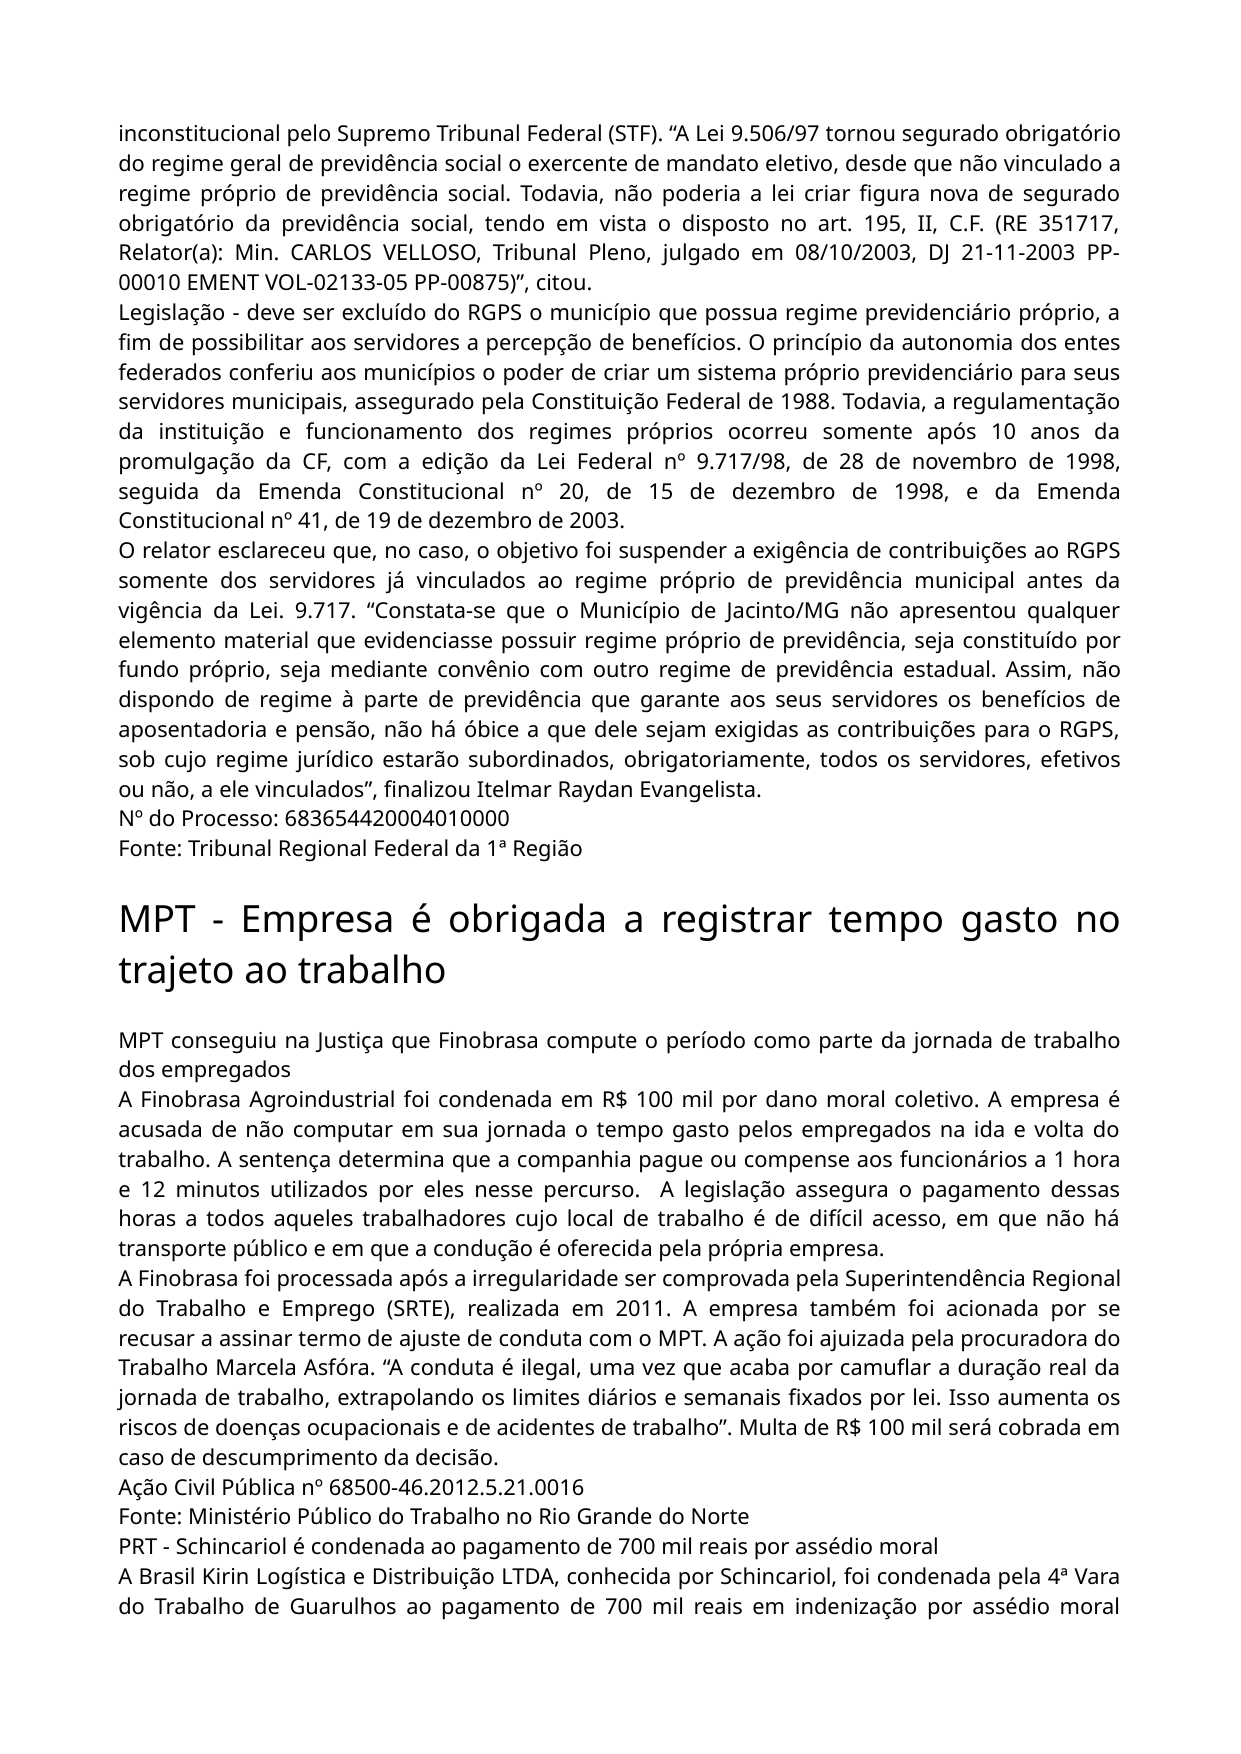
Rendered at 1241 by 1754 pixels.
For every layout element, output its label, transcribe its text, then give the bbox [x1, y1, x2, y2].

text inconstitucional pelo Supremo Tribunal Federal (STF). “A Lei 9.506/97 tornou segurado obrigatório do regime geral de previdência social o exercente de mandato eletivo, desde que não vinculado a regime próprio de previdência social. Todavia, não poderia a lei criar figura nova de segurado obrigatório da previdência social, tendo em vista o disposto no art. 195, II, C.F. (RE 351717, Relator(a): Min. CARLOS VELLOSO, Tribunal Pleno, julgado em 08/10/2003, DJ 21-11-2003 PP-00010 EMENT VOL-02133-05 PP-00875)”, citou. [118, 118, 1122, 297]
text Ação Civil Pública nº 68500-46.2012.5.21.0016 [118, 1471, 1122, 1501]
text Nº do Processo: 683654420004010000 [118, 803, 1122, 833]
text A Finobrasa foi processada após a irregularidade ser comprovada pela Superintendência Regional do Trabalho e Emprego (SRTE), realizada em 2011. A empresa também foi acionada por se recusar a assinar termo de ajuste de conduta com o MPT. A ação foi ajuizada pela procuradora do Trabalho Marcela Asfóra. “A conduta é ilegal, uma vez que acaba por camuflar a duração real da jornada de trabalho, extrapolando os limites diários e semanais fixados por lei. Isso aumenta os riscos de doenças ocupacionais e de acidentes de trabalho”. Multa de R$ 100 mil será cobrada em caso de descumprimento da decisão. [118, 1263, 1122, 1471]
text O relator esclareceu que, no caso, o objetivo foi suspender a exigência de contribuições ao RGPS somente dos servidores já vinculados ao regime próprio de previdência municipal antes da vigência da Lei. 9.717. “Constata-se que o Município de Jacinto/MG não apresentou qualquer elemento material que evidenciasse possuir regime próprio de previdência, seja constituído por fundo próprio, seja mediante convênio com outro regime de previdência estadual. Assim, não dispondo de regime à parte de previdência que garante aos seus servidores os benefícios de aposentadoria e pensão, não há óbice a que dele sejam exigidas as contribuições para o RGPS, sob cujo regime jurídico estarão subordinados, obrigatoriamente, todos os servidores, efetivos ou não, a ele vinculados”, finalizou Itelmar Raydan Evangelista. [118, 535, 1122, 803]
text MPT - Empresa é obrigada a registrar tempo gasto no trajeto ao trabalho [118, 893, 1122, 995]
text Legislação - deve ser excluído do RGPS o município que possua regime previdenciário próprio, a fim de possibilitar aos servidores a percepção de benefícios. O princípio da autonomia dos entes federados conferiu aos municípios o poder de criar um sistema próprio previdenciário para seus servidores municipais, assegurado pela Constituição Federal de 1988. Todavia, a regulamentação da instituição e funcionamento dos regimes próprios ocorreu somente após 10 anos da promulgação da CF, com a edição da Lei Federal nº 9.717/98, de 28 de novembro de 1998, seguida da Emenda Constitucional nº 20, de 15 de dezembro de 1998, e da Emenda Constitucional nº 41, de 19 de dezembro de 2003. [118, 297, 1122, 535]
text MPT conseguiu na Justiça que Finobrasa compute o período como parte da jornada de trabalho dos empregados [118, 1024, 1122, 1084]
text A Finobrasa Agroindustrial foi condenada em R$ 100 mil por dano moral coletivo. A empresa é acusada de não computar em sua jornada o tempo gasto pelos empregados na ida e volta do trabalho. A sentença determina que a companhia pague ou compense aos funcionários a 1 hora e 12 minutos utilizados por eles nesse percurso. A legislação assegura o pagamento dessas horas a todos aqueles trabalhadores cujo local de trabalho é de difícil acesso, em que não há transporte público e em que a condução é oferecida pela própria empresa. [118, 1084, 1122, 1263]
text PRT - Schincariol é condenada ao pagamento de 700 mil reais por assédio moral [118, 1531, 1122, 1561]
text Fonte: Ministério Público do Trabalho no Rio Grande do Norte [118, 1501, 1122, 1531]
text A Brasil Kirin Logística e Distribuição LTDA, conhecida por Schincariol, foi condenada pela 4ª Vara do Trabalho de Guarulhos ao pagamento de 700 mil reais em indenização por assédio moral [118, 1561, 1122, 1620]
text Fonte: Tribunal Regional Federal da 1ª Região [118, 833, 1122, 863]
